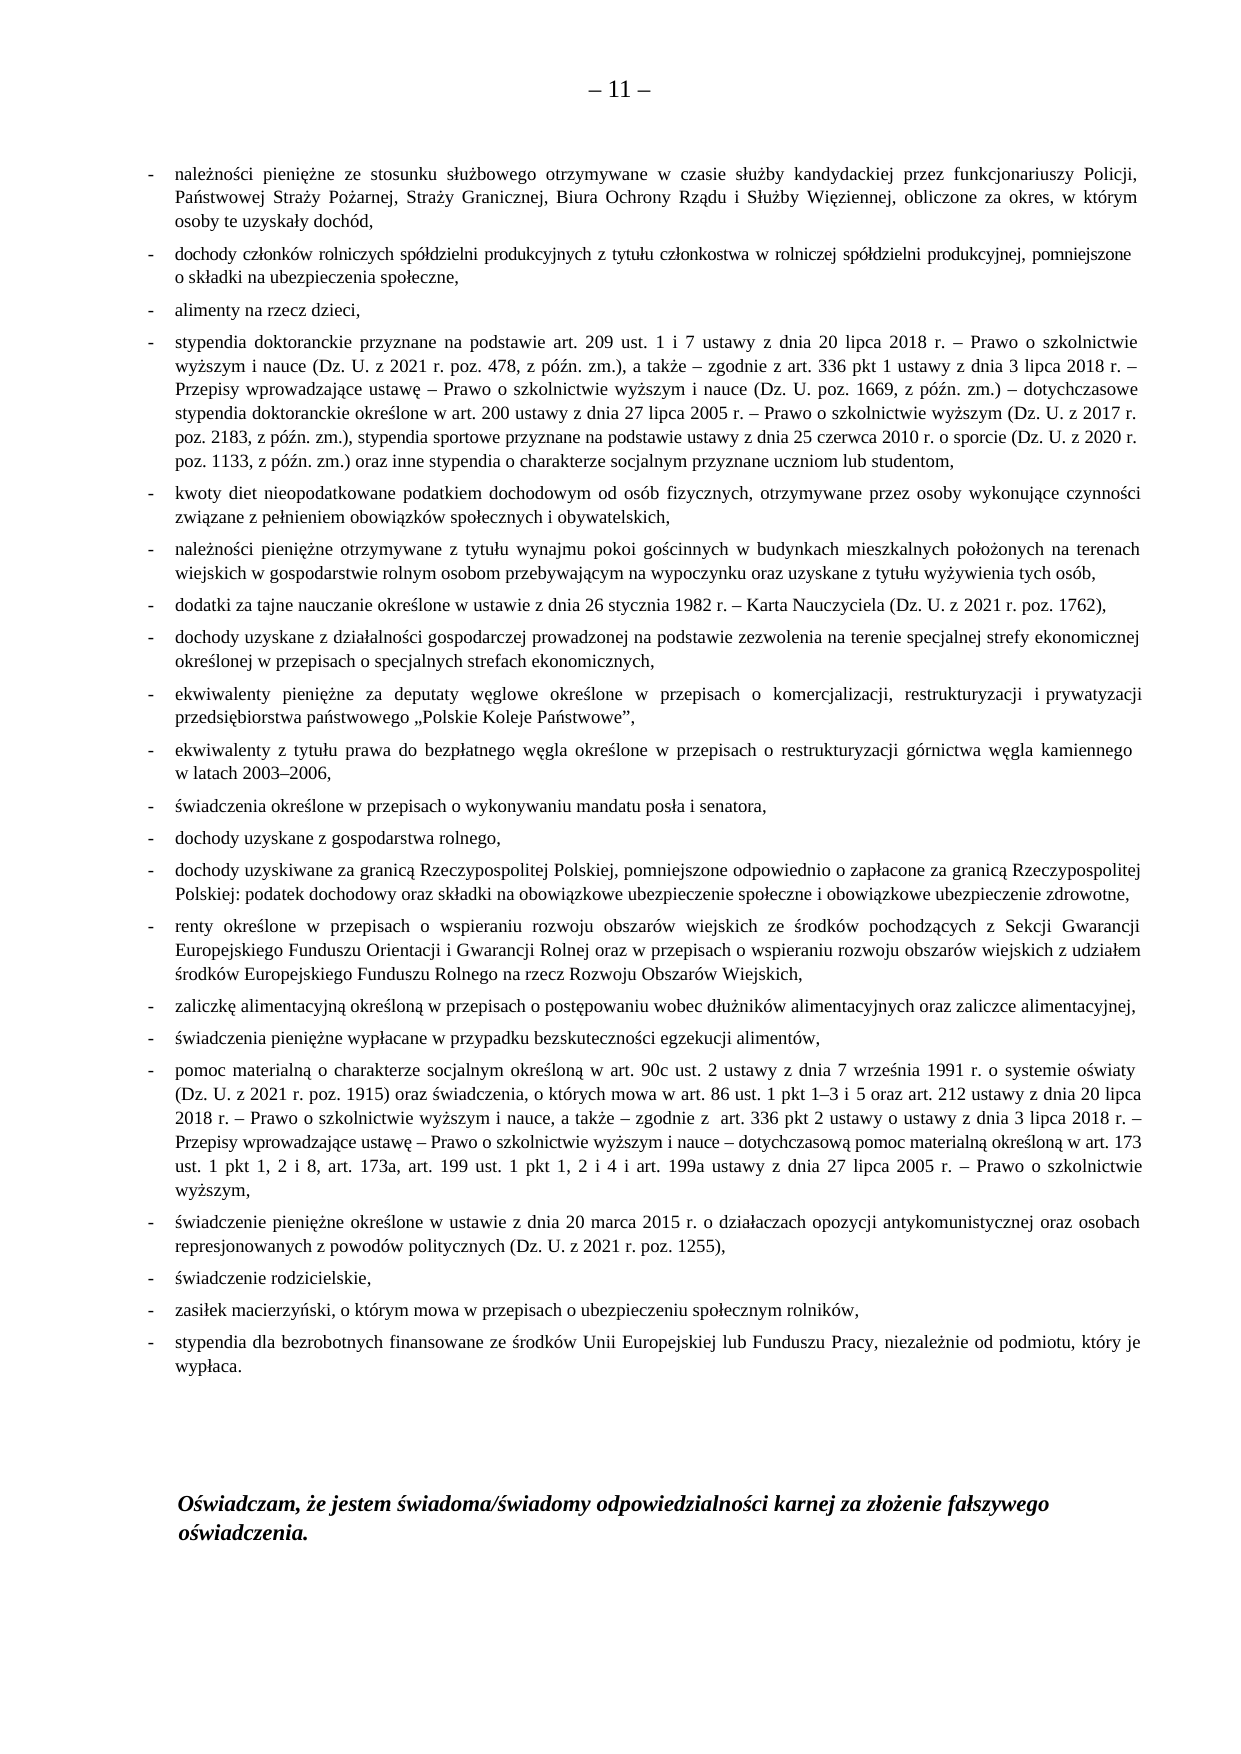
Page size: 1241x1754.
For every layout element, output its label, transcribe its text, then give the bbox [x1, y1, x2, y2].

text - stypendia dla bezrobotnych finansowane ze środków Unii Europejskiej lub Funduszu Pracy, niezależnie od podmiotu, który je wypłaca. [148, 1331, 1142, 1376]
text - świadczenia pieniężne wypłacane w przypadku bezskuteczności egzekucji alimentów, [148, 1027, 1142, 1048]
text Oświadczam, że jestem świadoma/świadomy odpowiedzialności karnej za złożenie fałszywego oświadczenia. [177, 1490, 1142, 1546]
text - kwoty diet nieopodatkowane podatkiem dochodowym od osób fizycznych, otrzymywane przez osoby wykonujące czynności związane z pełnieniem obowiązków społecznych i obywatelskich, [148, 482, 1142, 527]
text - dochody uzyskiwane za granicą Rzeczypospolitej Polskiej, pomniejszone odpowiednio o zapłacone za granicą Rzeczypospolitej Polskiej: podatek dochodowy oraz składki na obowiązkowe ubezpieczenie społeczne i obowiązkowe ubezpieczenie zdrowotne, [148, 859, 1142, 904]
text - pomoc materialną o charakterze socjalnym określoną w art. 90c ust. 2 ustawy z dnia 7 września 1991 r. o systemie oświaty (Dz. U. z 2021 r. poz. 1915) oraz świadczenia, o których mowa w art. 86 ust. 1 pkt 1–3 i 5 oraz art. 212 ustawy z dnia 20 lipca 2018 r. – Prawo o szkolnictwie wyższym i nauce, a także – zgodnie z art. 336 pkt 2 ustawy o ustawy z dnia 3 lipca 2018 r. – Przepisy wprowadzające ustawę – Prawo o szkolnictwie wyższym i nauce – dotychczasową pomoc materialną określoną w art. 173 ust. 1 pkt 1, 2 i 8, art. 173a, art. 199 ust. 1 pkt 1, 2 i 4 i art. 199a ustawy z dnia 27 lipca 2005 r. – Prawo o szkolnictwie wyższym, [148, 1059, 1142, 1200]
text - ekwiwalenty z tytułu prawa do bezpłatnego węgla określone w przepisach o restrukturyzacji górnictwa węgla kamiennego w latach 2003–2006, [148, 738, 1142, 784]
text - dochody członków rolniczych spółdzielni produkcyjnych z tytułu członkostwa w rolniczej spółdzielni produkcyjnej, pomniejszone o składki na ubezpieczenia społeczne, [148, 242, 1139, 288]
text - świadczenie rodzicielskie, [148, 1267, 1142, 1288]
text - stypendia doktoranckie przyznane na podstawie art. 209 ust. 1 i 7 ustawy z dnia 20 lipca 2018 r. – Prawo o szkolnictwie wyższym i nauce (Dz. U. z 2021 r. poz. 478, z późn. zm.), a także – zgodnie z art. 336 pkt 1 ustawy z dnia 3 lipca 2018 r. – Przepisy wprowadzające ustawę – Prawo o szkolnictwie wyższym i nauce (Dz. U. poz. 1669, z późn. zm.) – dotychczasowe stypendia doktoranckie określone w art. 200 ustawy z dnia 27 lipca 2005 r. – Prawo o szkolnictwie wyższym (Dz. U. z 2017 r. poz. 2183, z późn. zm.), stypendia sportowe przyznane na podstawie ustawy z dnia 25 czerwca 2010 r. o sporcie (Dz. U. z 2020 r. poz. 1133, z późn. zm.) oraz inne stypendia o charakterze socjalnym przyznane uczniom lub studentom, [148, 331, 1139, 471]
text - świadczenia określone w przepisach o wykonywaniu mandatu posła i senatora, [148, 794, 1142, 816]
text - dodatki za tajne nauczanie określone w ustawie z dnia 26 stycznia 1982 r. – Karta Nauczyciela (Dz. U. z 2021 r. poz. 1762), [148, 594, 1142, 616]
text - alimenty na rzecz dzieci, [148, 298, 1139, 320]
text - dochody uzyskane z działalności gospodarczej prowadzonej na podstawie zezwolenia na terenie specjalnej strefy ekonomicznej określonej w przepisach o specjalnych strefach ekonomicznych, [148, 626, 1142, 672]
text - dochody uzyskane z gospodarstwa rolnego, [148, 827, 1142, 848]
text - renty określone w przepisach o wspieraniu rozwoju obszarów wiejskich ze środków pochodzących z Sekcji Gwarancji Europejskiego Funduszu Orientacji i Gwarancji Rolnej oraz w przepisach o wspieraniu rozwoju obszarów wiejskich z udziałem środków Europejskiego Funduszu Rolnego na rzecz Rozwoju Obszarów Wiejskich, [148, 915, 1142, 984]
text - należności pieniężne ze stosunku służbowego otrzymywane w czasie służby kandydackiej przez funkcjonariuszy Policji, Państwowej Straży Pożarnej, Straży Granicznej, Biura Ochrony Rządu i Służby Więziennej, obliczone za okres, w którym osoby te uzyskały dochód, [148, 162, 1139, 232]
text - ekwiwalenty pieniężne za deputaty węglowe określone w przepisach o komercjalizacji, restrukturyzacji i prywatyzacji przedsiębiorstwa państwowego „Polskie Koleje Państwowe”, [148, 682, 1142, 728]
text - świadczenie pieniężne określone w ustawie z dnia 20 marca 2015 r. o działaczach opozycji antykomunistycznej oraz osobach represjonowanych z powodów politycznych (Dz. U. z 2021 r. poz. 1255), [148, 1211, 1142, 1256]
text - należności pieniężne otrzymywane z tytułu wynajmu pokoi gościnnych w budynkach mieszkalnych położonych na terenach wiejskich w gospodarstwie rolnym osobom przebywającym na wypoczynku oraz uzyskane z tytułu wyżywienia tych osób, [148, 538, 1142, 583]
text - zaliczkę alimentacyjną określoną w przepisach o postępowaniu wobec dłużników alimentacyjnych oraz zaliczce alimentacyjnej, [148, 995, 1142, 1016]
text - zasiłek macierzyński, o którym mowa w przepisach o ubezpieczeniu społecznym rolników, [148, 1299, 1142, 1320]
